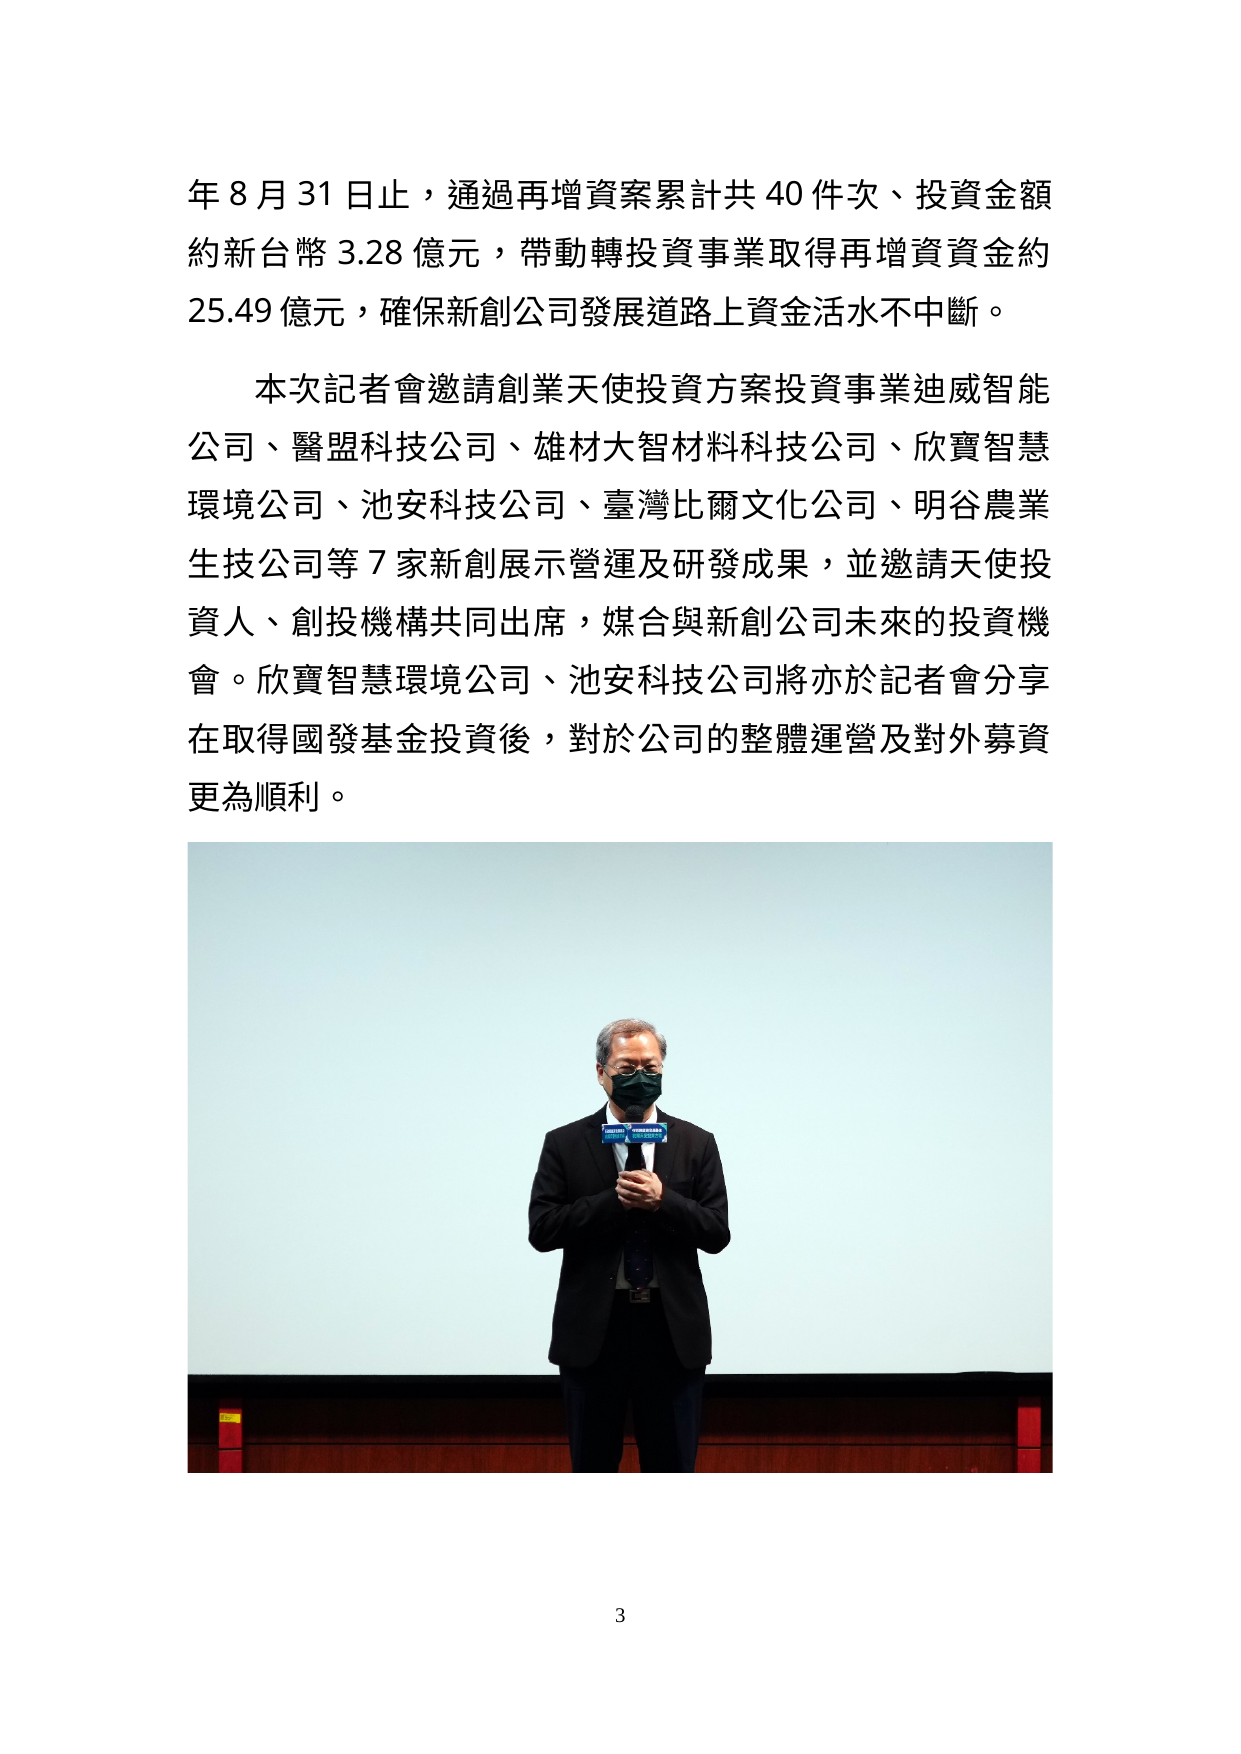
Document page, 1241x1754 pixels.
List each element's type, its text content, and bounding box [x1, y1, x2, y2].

text 本次記者會邀請創業天使投資方案投資事業迪威智能公司、醫盟科技公司、雄材大智材料科技公司、欣寶智慧環境公司、池安科技公司、臺灣比爾文化公司、明谷農業生技公司等7家新創展示營運及研發成果，並邀請天使投資人、創投機構共同出席，媒合與新創公司未來的投資機會。欣寶智慧環境公司、池安科技公司將亦於記者會分享，在取得國發基金投資後，對於公司的整體運營及對外募資更為順利。 [187, 357, 1053, 824]
text 創業天使投資方案執行迄今邁向第4年，除持續不斷投資各產業的新創公司外，亦陸續參與已投資事業再增資，提供已投資事業營運資金強而有力的後盾支援，截至111年8月31日止，通過再增資案累計共40件次、投資金額約新台幣3.28億元，帶動轉投資事業取得再增資資金約25.49億元，確保新創公司發展道路上資金活水不中斷。 [187, 164, 1053, 339]
picture [187, 842, 1053, 1473]
